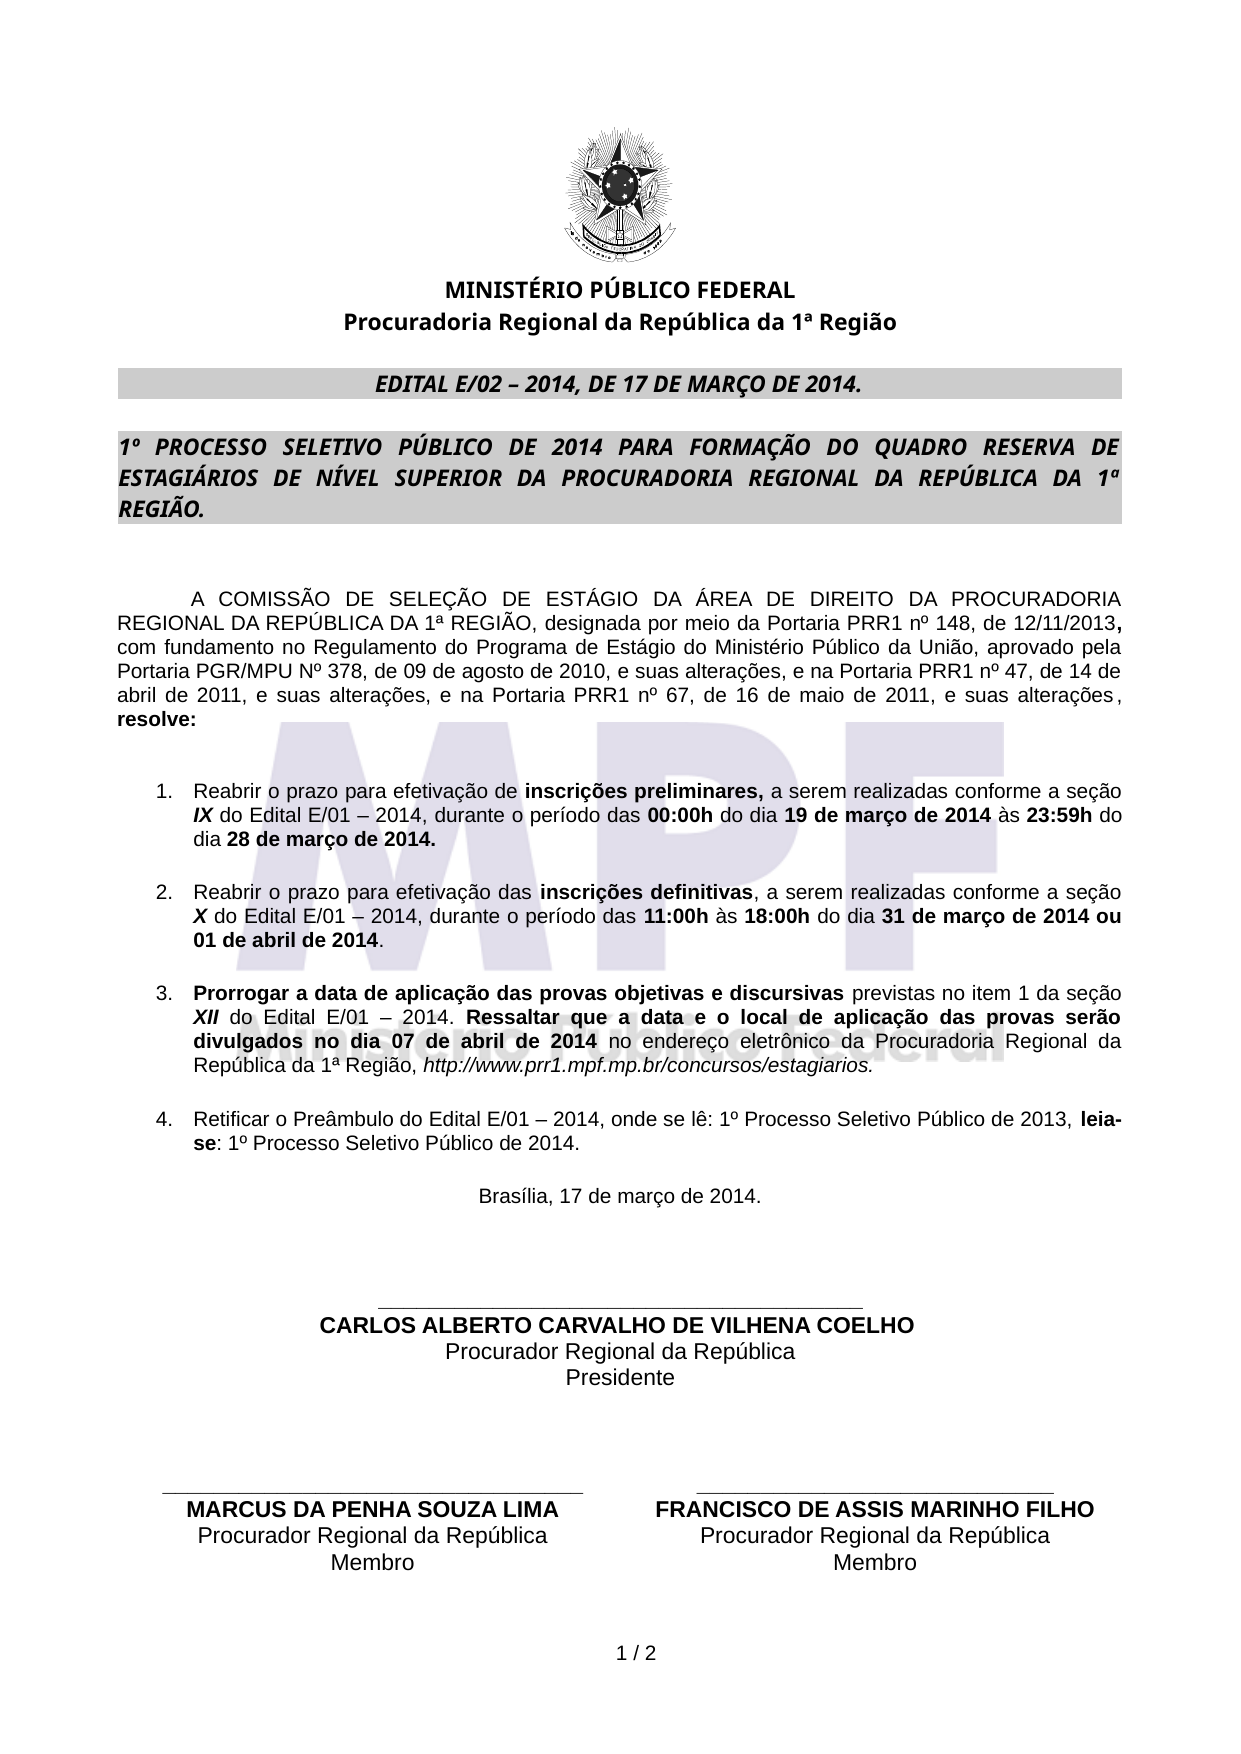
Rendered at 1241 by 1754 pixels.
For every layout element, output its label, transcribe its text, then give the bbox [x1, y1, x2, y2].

text Procurador Regional da República [118, 1338, 1122, 1364]
list Reabrir o prazo para efetivação de inscrições preliminares, a serem realizadas conforme a seção IX do Edital E/01 – 2014, durante o período das 00:00h do dia 19 de março de 2014 às 23:59h do dia 28 de março de 2014. [156, 778, 1122, 850]
text A COMISSÃO DE SELEÇÃO DE ESTÁGIO DA ÁREA DE DIREITO DA PROCURADORIA REGIONAL DA REPÚBLICA DA 1ª REGIÃO, designada por meio da Portaria PRR1 nº 148, de 12/11/2013, com fundamento no Regulamento do Programa de Estágio do Ministério Público da União, aprovado pela Portaria PGR/MPU Nº 378, de 09 de agosto de 2010, e suas alterações, e na Portaria PRR1 nº 47, de 14 de abril de 2011, e suas alterações, e na Portaria PRR1 nº 67, de 16 de maio de 2011, e suas alterações, resolve: [117, 587, 1122, 731]
text 1º PROCESSO SELETIVO PÚBLICO DE 2014 PARA FORMAÇÃO DO QUADRO RESERVA DE ESTAGIÁRIOS DE NÍVEL SUPERIOR DA PROCURADORIA REGIONAL DA REPÚBLICA DA 1ª REGIÃO. [118, 431, 1122, 524]
picture [236, 850, 1004, 880]
text Procuradoria Regional da República da 1ª Região [118, 306, 1122, 337]
text ______________________________________ [118, 1285, 1122, 1312]
text MINISTÉRIO PÚBLICO FEDERAL [118, 274, 1122, 306]
text CARLOS ALBERTO CARVALHO DE VILHENA COELHO [118, 1312, 1122, 1338]
table_header ____________________________ FRANCISCO DE ASSIS MARINHO FILHO Procurador Regional da República Membro [627, 1470, 1123, 1575]
list Reabrir o prazo para efetivação das inscrições definitivas, a serem realizadas conforme a seção X do Edital E/01 – 2014, durante o período das 11:00h às 18:00h do dia 31 de março de 2014 ou 01 de abril de 2014. [156, 880, 1122, 952]
picture [236, 731, 1004, 778]
list Retificar o Preâmbulo do Edital E/01 – 2014, onde se lê: 1º Processo Seletivo Público de 2013, leia-se: 1º Processo Seletivo Público de 2014. [156, 1106, 1122, 1154]
table_header _________________________________ MARCUS DA PENHA SOUZA LIMA Procurador Regional da República Membro [118, 1470, 627, 1575]
list Brasília, 17 de março de 2014. [118, 1184, 1122, 1208]
text Presidente [118, 1364, 1122, 1391]
list Prorrogar a data de aplicação das provas objetivas e discursivas previstas no item 1 da seção XII do Edital E/01 – 2014. Ressaltar que a data e o local de aplicação das provas serão divulgados no dia 07 de abril de 2014 no endereço eletrônico da Procuradoria Regional da República da 1ª Região, http://www.prr1.mpf.mp.br/concursos/estagiarios. [156, 981, 1122, 1077]
picture [236, 952, 1004, 981]
text EDITAL E/02 – 2014, DE 17 DE MARÇO DE 2014. [118, 368, 1122, 399]
